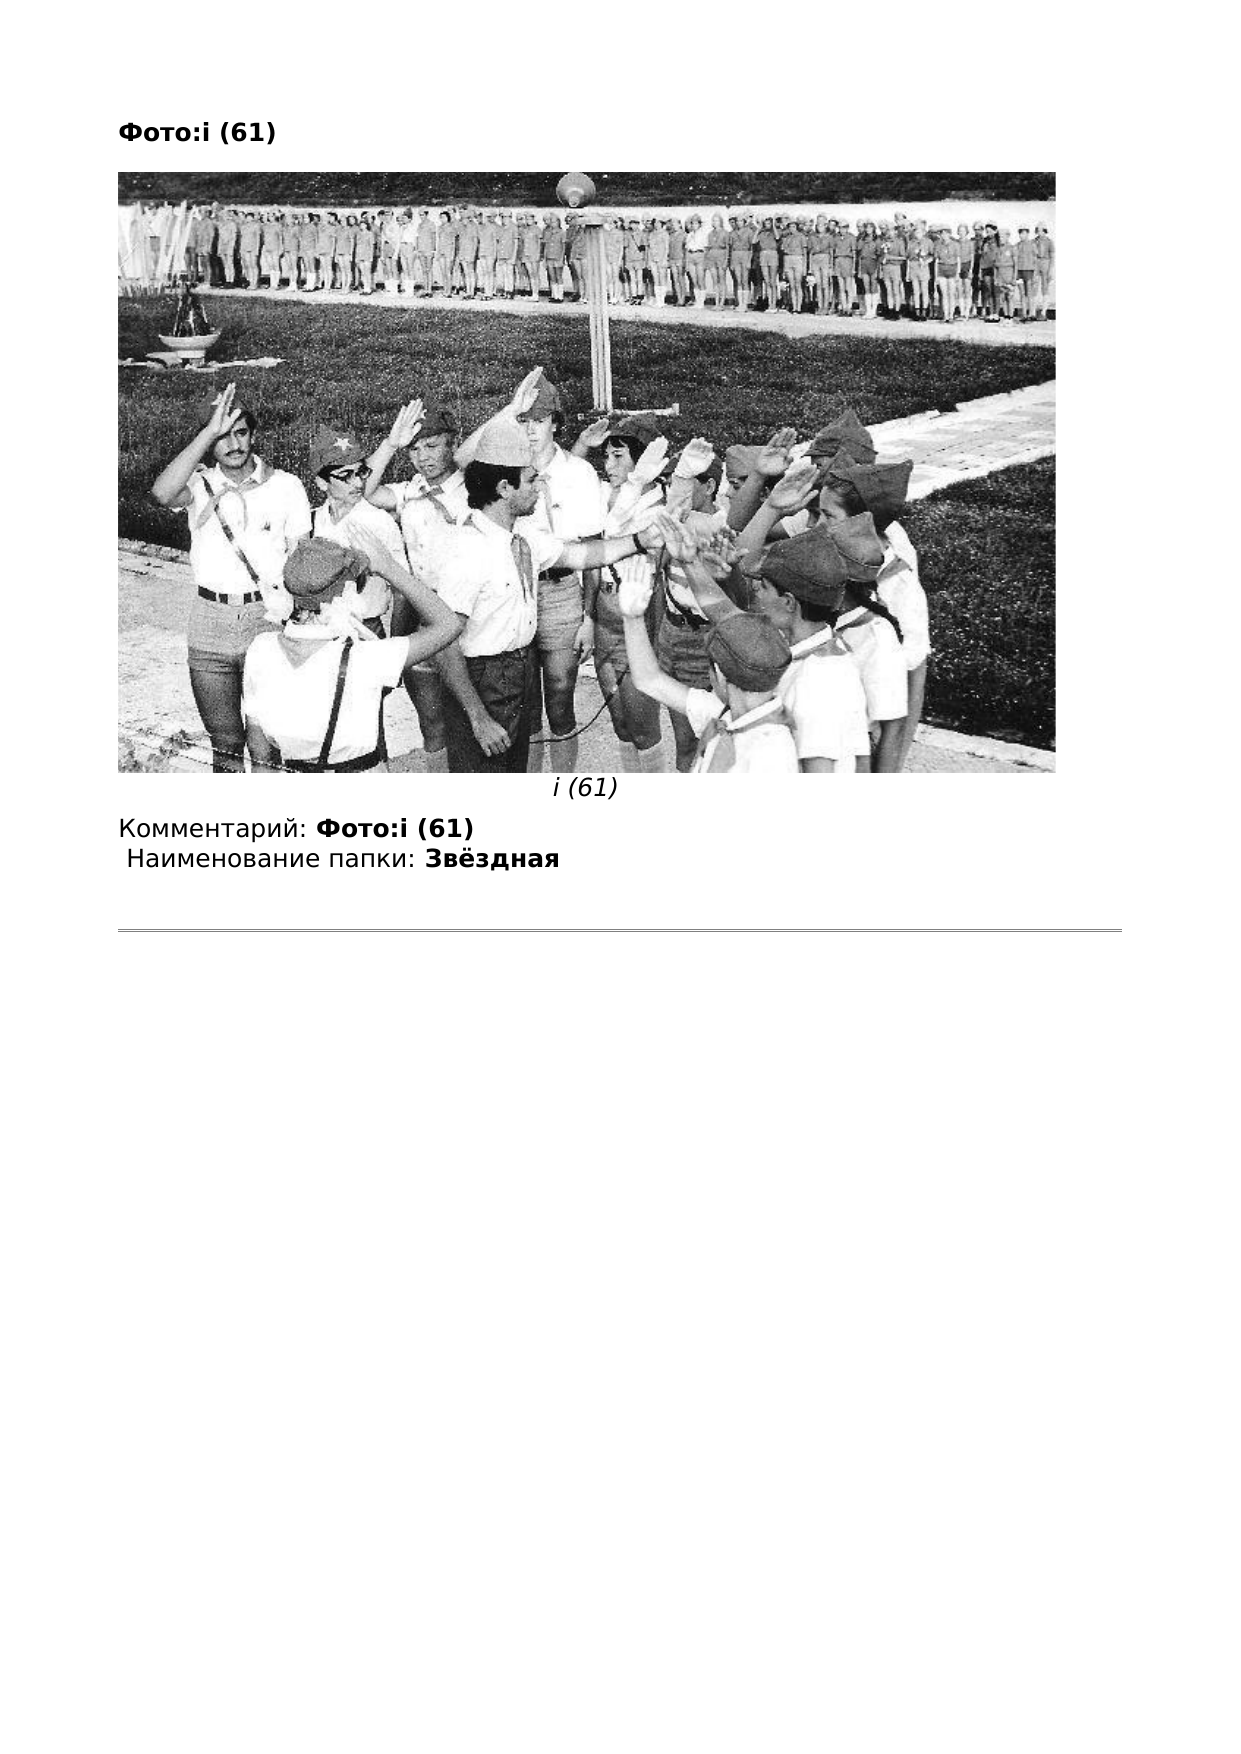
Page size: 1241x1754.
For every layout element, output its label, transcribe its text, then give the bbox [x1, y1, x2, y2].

subtitle Фото:i (61) [118, 118, 1122, 147]
text i (61) [118, 773, 1056, 802]
picture [118, 172, 1056, 773]
text Комментарий: Фото:i (61) Наименование папки: Звёздная [118, 814, 1122, 902]
